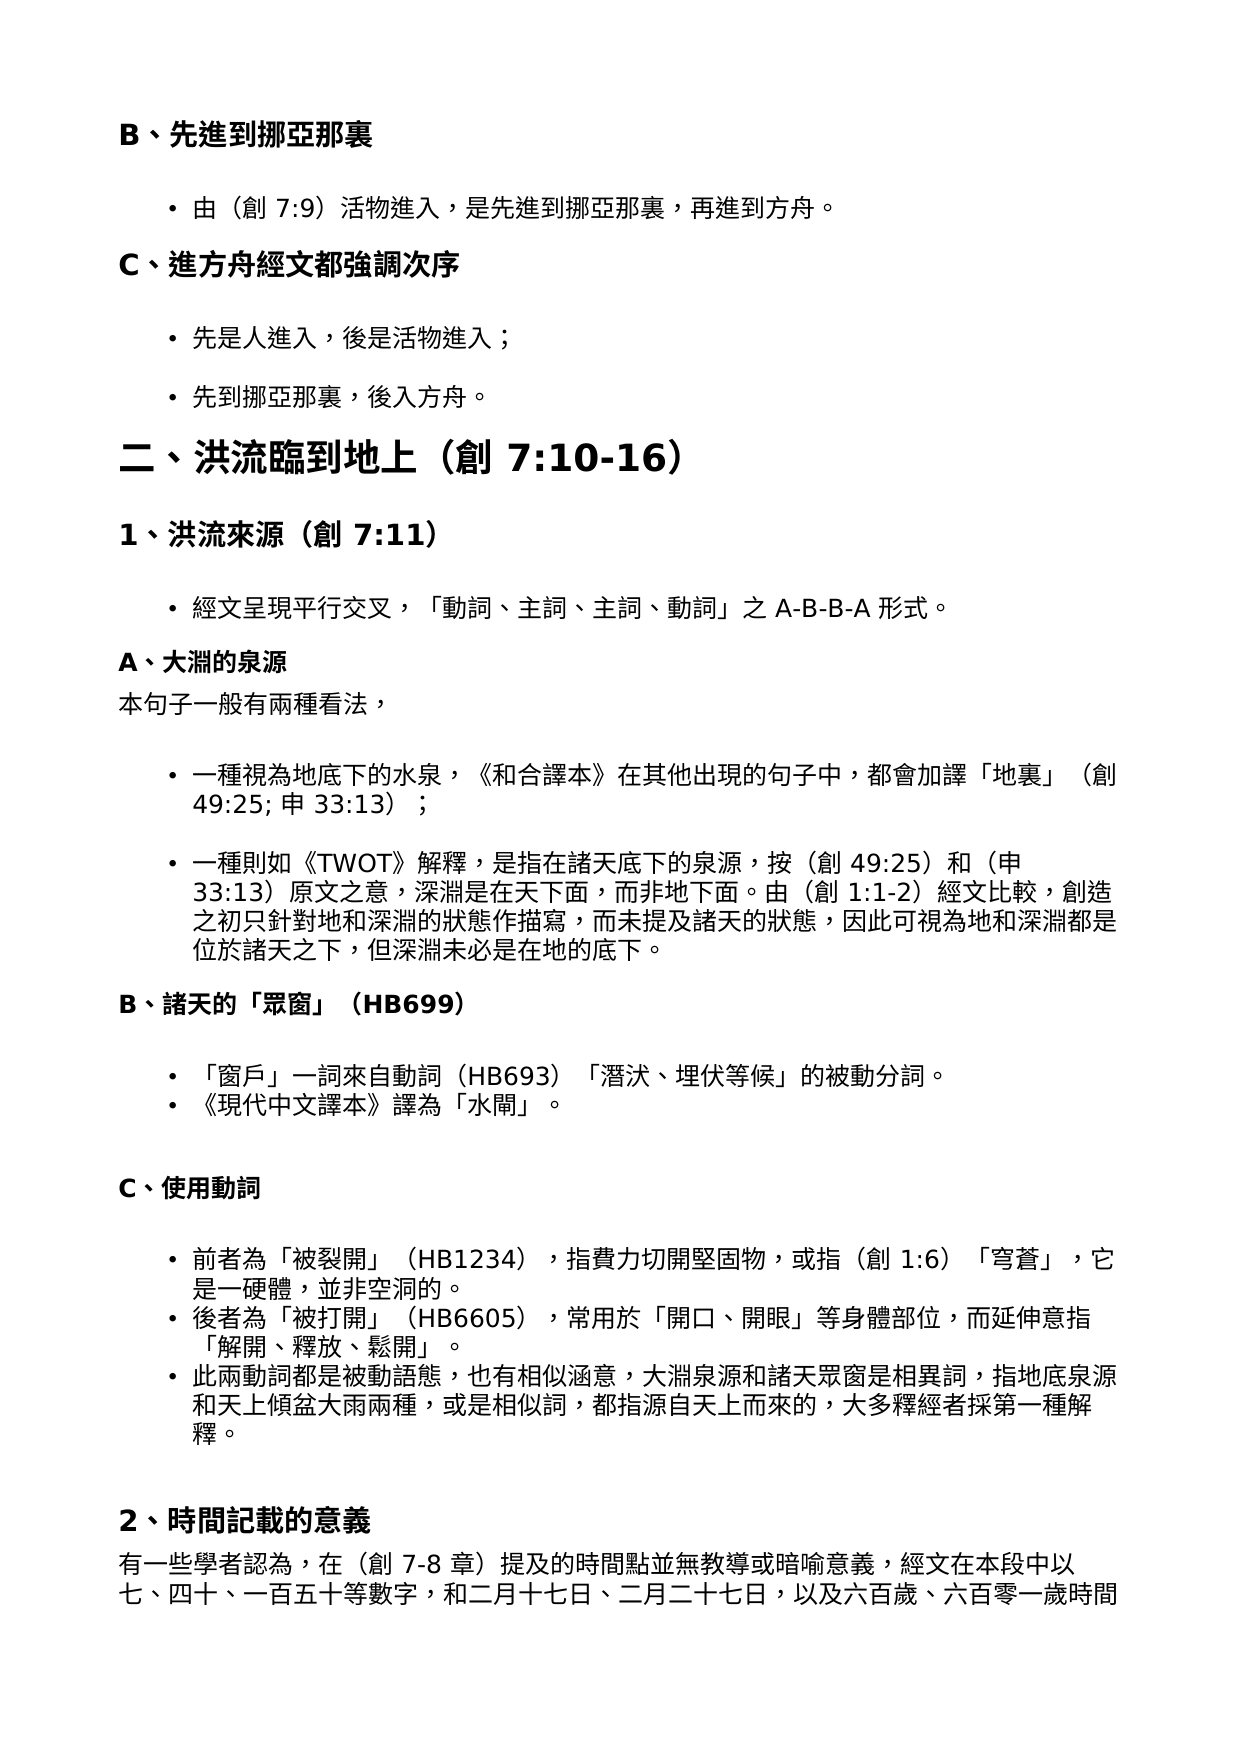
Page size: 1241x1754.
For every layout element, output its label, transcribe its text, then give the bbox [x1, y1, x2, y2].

subtitle 1、洪流來源（創 7:11） [118, 518, 1122, 552]
list 前者為「被裂開」（HB1234），指費力切開堅固物，或指（創 1:6）「穹蒼」，它是一硬體，並非空洞的。 [177, 1246, 1122, 1304]
list 《現代中文譯本》譯為「水閘」。 [177, 1091, 1122, 1120]
text 有一些學者認為，在（創 7-8 章）提及的時間點並無教導或暗喻意義，經文在本段中以七、四十、一百五十等數字，和二月十七日、二月二十七日，以及六百歲、六百零一歲時間 [118, 1551, 1122, 1609]
list 由（創 7:9）活物進入，是先進到挪亞那裏，再進到方舟。 [177, 194, 1122, 223]
list 先到挪亞那裏，後入方舟。 [177, 383, 1122, 412]
list 一種則如《TWOT》解釋，是指在諸天底下的泉源，按（創 49:25）和（申 33:13）原文之意，深淵是在天下面，而非地下面。由（創 1:1-2）經文比較，創造之初只針對地和深淵的狀態作描寫，而未提及諸天的狀態，因此可視為地和深淵都是位於諸天之下，但深淵未必是在地的底下。 [177, 849, 1122, 966]
list 「窗戶」一詞來自動詞（HB693）「潛汱、埋伏等候」的被動分詞。 [177, 1062, 1122, 1091]
subtitle 2、時間記載的意義 [118, 1504, 1122, 1538]
list 此兩動詞都是被動語態，也有相似涵意，大淵泉源和諸天眾窗是相異詞，指地底泉源和天上傾盆大雨兩種，或是相似詞，都指源自天上而來的，大多釋經者採第一種解釋。 [177, 1362, 1122, 1450]
subtitle 二、洪流臨到地上（創 7:10-16） [118, 437, 1122, 481]
subtitle C、進方舟經文都強調次序 [118, 248, 1122, 282]
subtitle A、大淵的泉源 [118, 648, 1122, 677]
subtitle C、使用動詞 [118, 1174, 1122, 1204]
subtitle B、先進到挪亞那裏 [118, 118, 1122, 152]
list 一種視為地底下的水泉，《和合譯本》在其他出現的句子中，都會加譯「地裏」（創 49:25; 申 33:13）； [177, 761, 1122, 819]
list 先是人進入，後是活物進入； [177, 324, 1122, 353]
list 後者為「被打開」（HB6605），常用於「開口、開眼」等身體部位，而延伸意指「解開、釋放、鬆開」。 [177, 1304, 1122, 1362]
subtitle B、諸天的「眾窗」（HB699） [118, 991, 1122, 1020]
list 經文呈現平行交叉，「動詞、主詞、主詞、動詞」之 A-B-B-A 形式。 [177, 594, 1122, 623]
text 本句子一般有兩種看法， [118, 690, 1122, 719]
